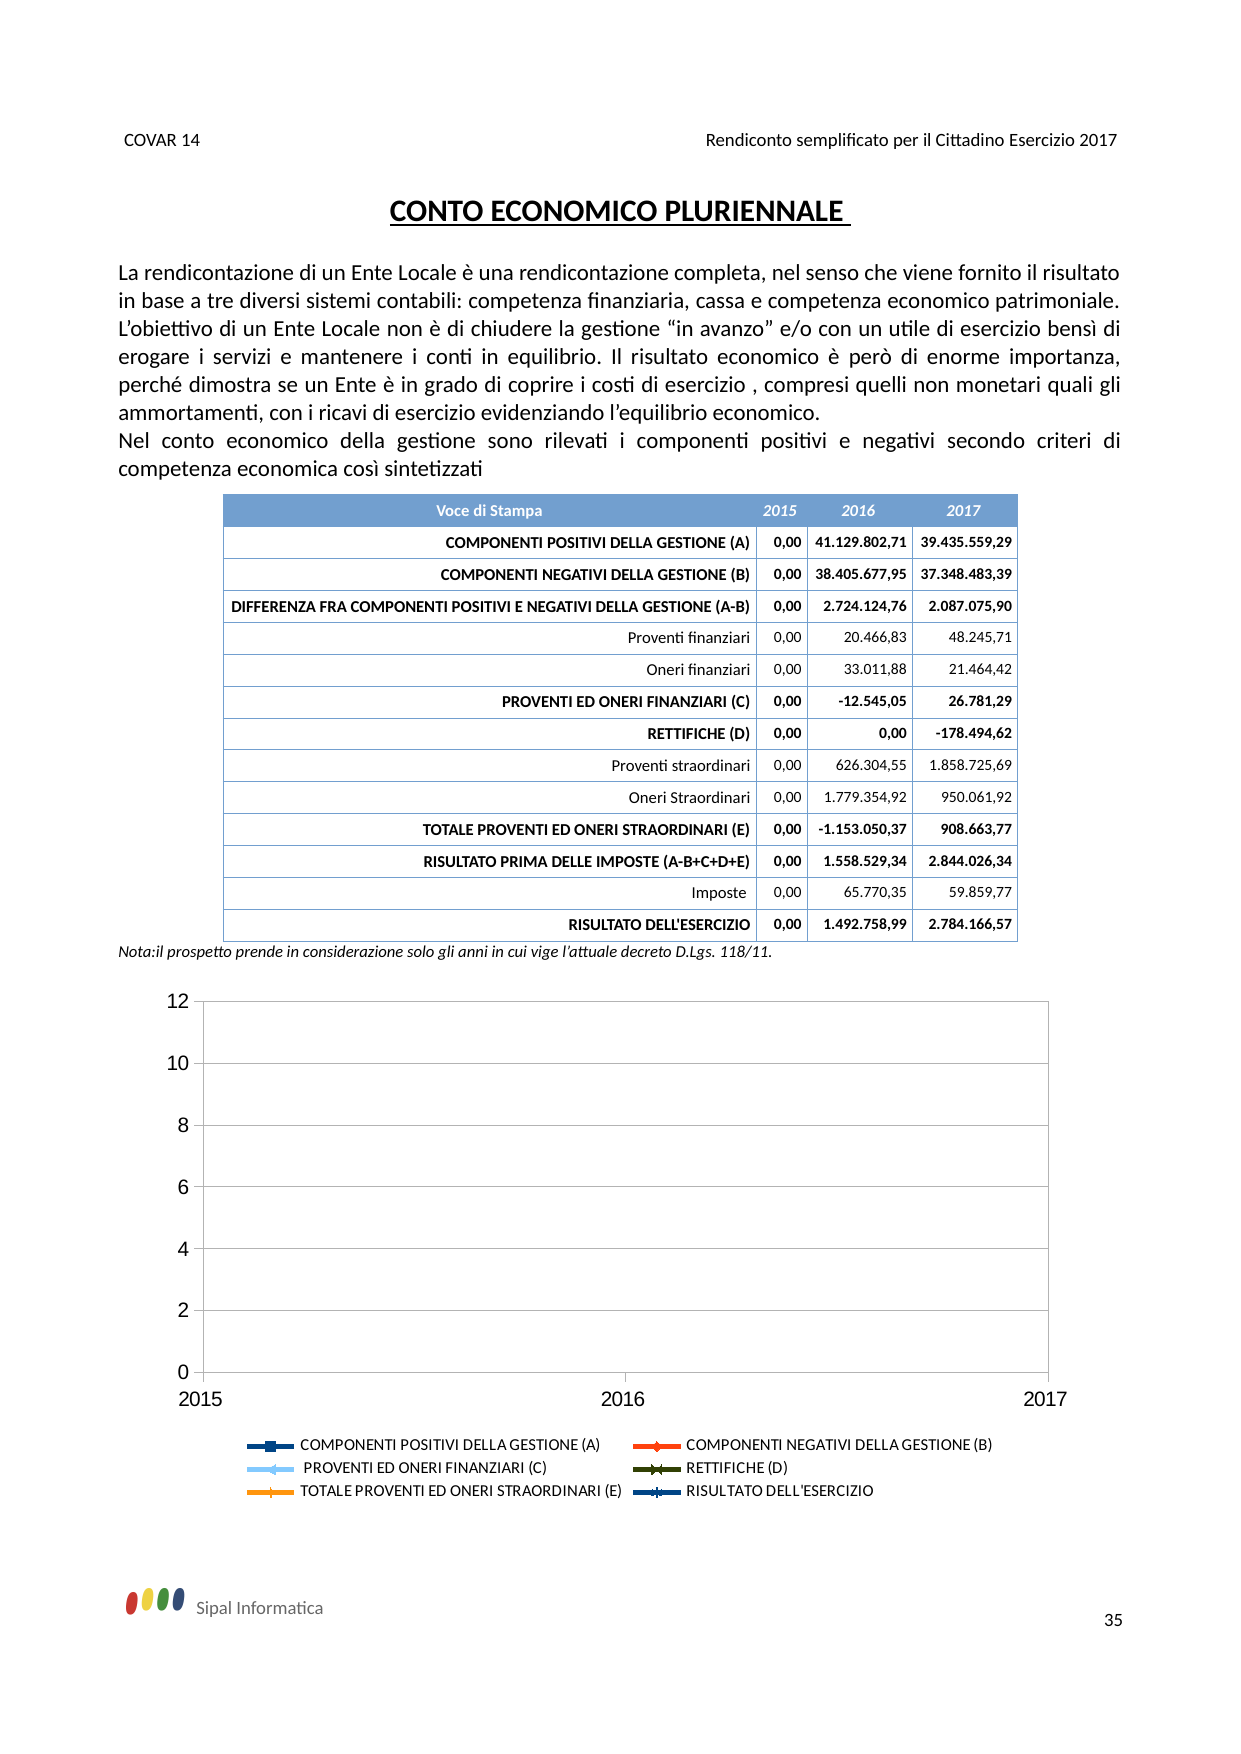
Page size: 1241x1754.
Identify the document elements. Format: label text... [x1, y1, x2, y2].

table_cell 0,00 [757, 814, 807, 845]
table_cell 626.304,55 [808, 750, 912, 781]
table_cell 0,00 [757, 846, 807, 877]
text La rendicontazione di un Ente Locale è una rendicontazione completa, nel senso che viene fornito il risultato in base a tre diversi sistemi contabili: competenza finanziaria, cassa e competenza economico patrimoniale. L’obiettivo di un Ente Locale non è di chiudere la gestione “in avanzo” e/o con un utile di esercizio bensì di erogare i servizi e mantenere i conti in equilibrio. Il risultato economico è però di enorme importanza, perché dimostra se un Ente è in grado di coprire i costi di esercizio , compresi quelli non monetari quali gli ammortamenti, con i ricavi di esercizio evidenziando l’equilibrio economico. [118, 258, 1122, 426]
table_cell 1.492.758,99 [808, 910, 912, 941]
table_cell 26.781,29 [913, 687, 1017, 717]
table_cell 2.087.075,90 [913, 591, 1017, 622]
table_cell Proventi straordinari [224, 750, 756, 781]
table_cell 2.844.026,34 [913, 846, 1017, 877]
table_cell Oneri Straordinari [224, 782, 756, 813]
table_cell 0,00 [757, 719, 807, 749]
table_cell 65.770,35 [808, 878, 912, 909]
table_cell 950.061,92 [913, 782, 1017, 813]
table_cell 908.663,77 [913, 814, 1017, 845]
table_cell 48.245,71 [913, 623, 1017, 654]
table_cell 20.466,83 [808, 623, 912, 654]
table_cell 0,00 [757, 559, 807, 590]
table_cell -178.494,62 [913, 719, 1017, 749]
table_cell 0,00 [757, 782, 807, 813]
table_cell 0,00 [757, 750, 807, 781]
table_cell 21.464,42 [913, 655, 1017, 686]
table_cell COMPONENTI POSITIVI DELLA GESTIONE (A) [224, 527, 756, 558]
subtitle CONTO ECONOMICO PLURIENNALE [118, 192, 1122, 230]
table_cell 59.859,77 [913, 878, 1017, 909]
table_cell RISULTATO DELL'ESERCIZIO [224, 910, 756, 941]
table_header 2016 [808, 495, 912, 526]
table_cell 0,00 [757, 655, 807, 686]
table_cell 38.405.677,95 [808, 559, 912, 590]
table_cell 41.129.802,71 [808, 527, 912, 558]
table_header [1018, 494, 1122, 941]
table_cell Imposte [224, 878, 756, 909]
table_cell 0,00 [757, 623, 807, 654]
table_cell RISULTATO PRIMA DELLE IMPOSTE (A-B+C+D+E) [224, 846, 756, 877]
table_cell 0,00 [808, 719, 912, 749]
table_cell 0,00 [757, 910, 807, 941]
table_cell 2.724.124,76 [808, 591, 912, 622]
table_cell 39.435.559,29 [913, 527, 1017, 558]
table_cell 1.558.529,34 [808, 846, 912, 877]
table_cell 1.779.354,92 [808, 782, 912, 813]
table_header 2015 [757, 495, 807, 526]
table_cell -1.153.050,37 [808, 814, 912, 845]
text Nel conto economico della gestione sono rilevati i componenti positivi e negativi secondo criteri di competenza economica così sintetizzati [118, 426, 1122, 482]
text Nota:il prospetto prende in considerazione solo gli anni in cui vige l’attuale decreto D.Lgs. 118/11. [118, 941, 1122, 961]
table_cell Oneri finanziari [224, 655, 756, 686]
table_cell Proventi finanziari [224, 623, 756, 654]
table_cell 0,00 [757, 527, 807, 558]
table_cell -12.545,05 [808, 687, 912, 717]
table_cell 33.011,88 [808, 655, 912, 686]
table_cell DIFFERENZA FRA COMPONENTI POSITIVI E NEGATIVI DELLA GESTIONE (A-B) [224, 591, 756, 622]
table_header [118, 974, 1122, 1541]
table_cell 0,00 [757, 591, 807, 622]
table_cell 1.858.725,69 [913, 750, 1017, 781]
table_cell 0,00 [757, 687, 807, 717]
table_cell PROVENTI ED ONERI FINANZIARI (C) [224, 687, 756, 717]
table_cell 2.784.166,57 [913, 910, 1017, 941]
table_cell COMPONENTI NEGATIVI DELLA GESTIONE (B) [224, 559, 756, 590]
table_header [118, 494, 223, 941]
table_cell RETTIFICHE (D) [224, 719, 756, 749]
table_header Voce di Stampa [224, 495, 756, 526]
table_cell 37.348.483,39 [913, 559, 1017, 590]
table_cell TOTALE PROVENTI ED ONERI STRAORDINARI (E) [224, 814, 756, 845]
table_header 2017 [913, 495, 1017, 526]
table_cell 0,00 [757, 878, 807, 909]
